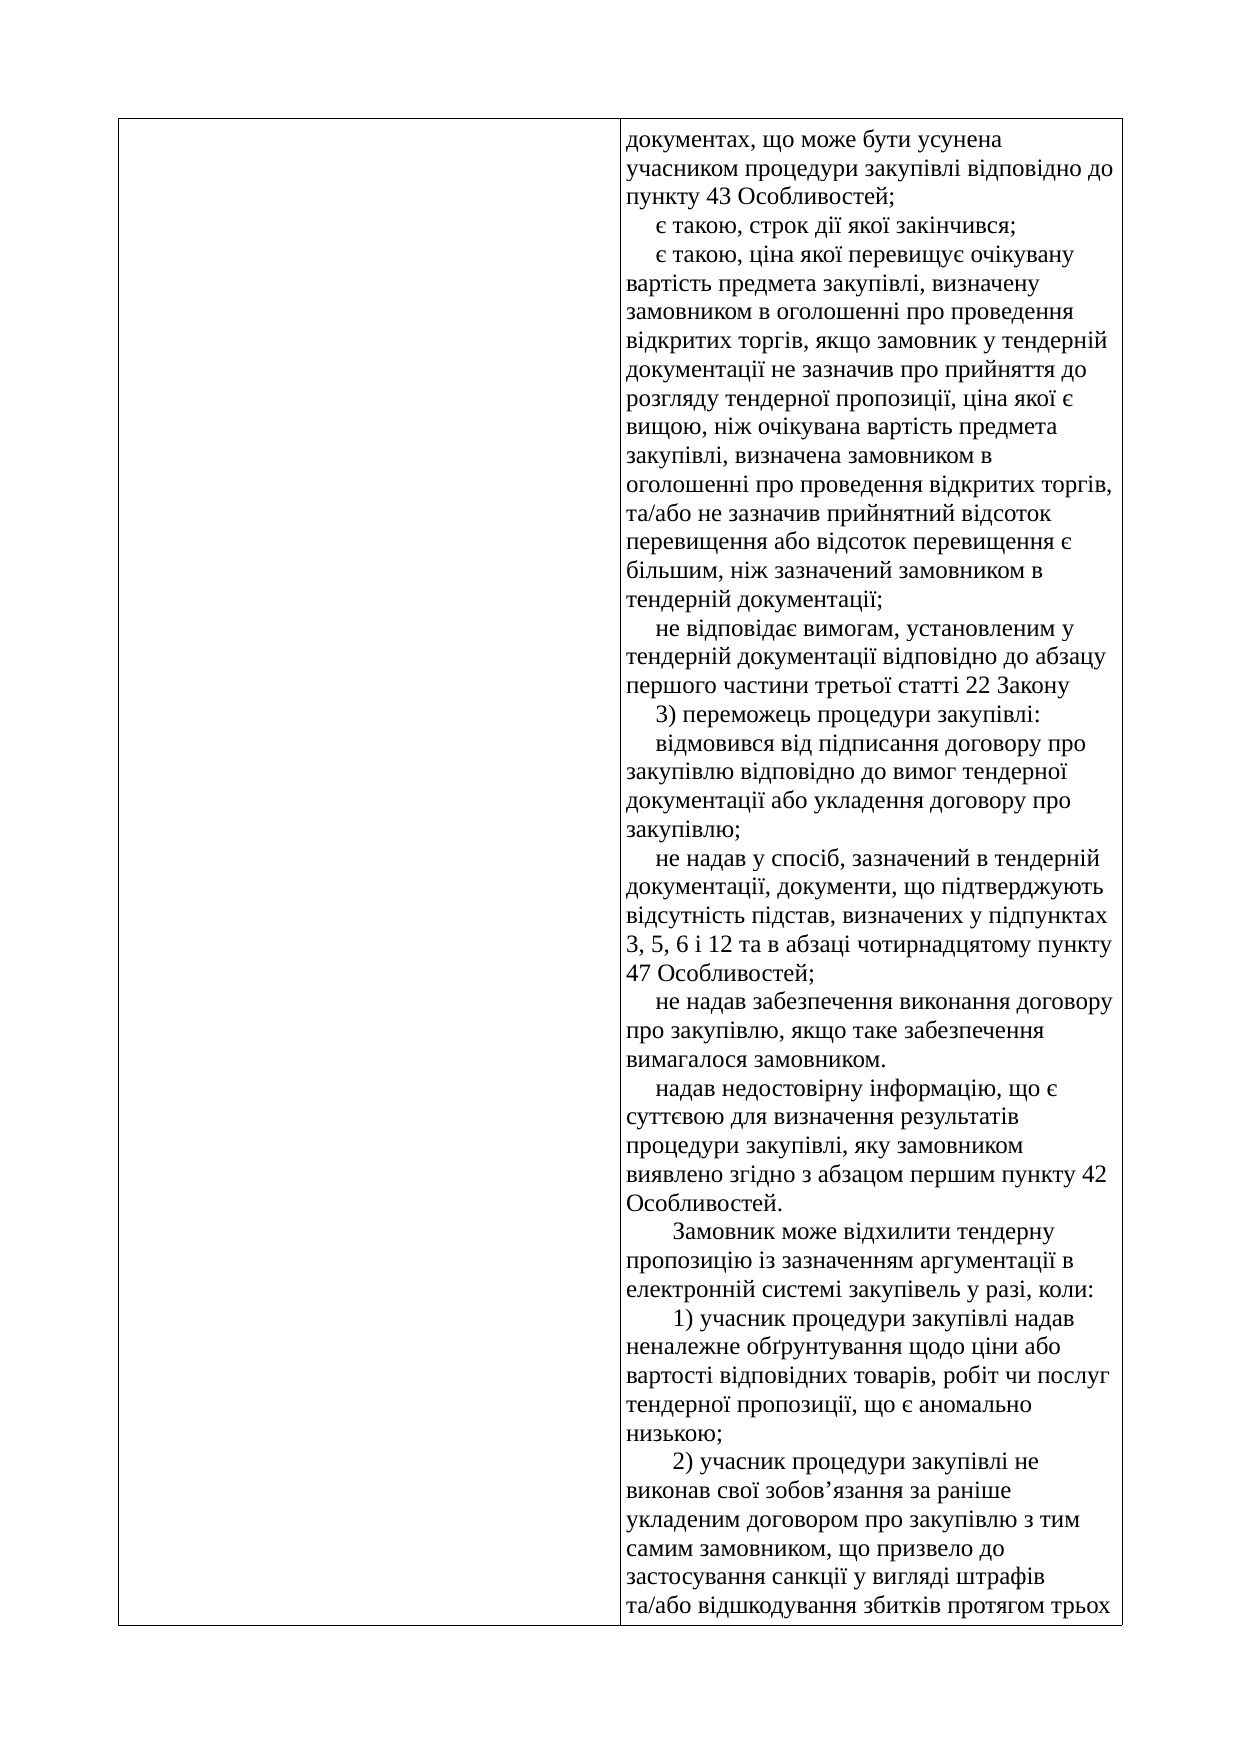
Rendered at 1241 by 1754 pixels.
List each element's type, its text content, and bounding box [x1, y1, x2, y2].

table_cell [119, 119, 620, 1625]
table_cell документах, що може бути усунена учасником процедури закупівлі відповідно до пункту 43 Особливостей; є такою, строк дії якої закінчився; є такою, ціна якої перевищує очікувану вартість предмета закупівлі, визначену замовником в оголошенні про проведення відкритих торгів, якщо замовник у тендерній документації не зазначив про прийняття до розгляду тендерної пропозиції, ціна якої є вищою, ніж очікувана вартість предмета закупівлі, визначена замовником в оголошенні про проведення відкритих торгів, та/або не зазначив прийнятний відсоток перевищення або відсоток перевищення є більшим, ніж зазначений замовником в тендерній документації; не відповідає вимогам, установленим у тендерній документації відповідно до абзацу першого частини третьої статті 22 Закону 3) переможець процедури закупівлі: відмовився від підписання договору про закупівлю відповідно до вимог тендерної документації або укладення договору про закупівлю; не надав у спосіб, зазначений в тендерній документації, документи, що підтверджують відсутність підстав, визначених у підпунктах 3, 5, 6 і 12 та в абзаці чотирнадцятому пункту 47 Особливостей; не надав забезпечення виконання договору про закупівлю, якщо таке забезпечення вимагалося замовником. надав недостовірну інформацію, що є суттєвою для визначення результатів процедури закупівлі, яку замовником виявлено згідно з абзацом першим пункту 42 Особливостей. Замовник може відхилити тендерну пропозицію із зазначенням аргументації в електронній системі закупівель у разі, коли: 1) учасник процедури закупівлі надав неналежне обґрунтування щодо ціни або вартості відповідних товарів, робіт чи послуг тендерної пропозиції, що є аномально низькою; 2) учасник процедури закупівлі не виконав свої зобов’язання за раніше укладеним договором про закупівлю з тим самим замовником, що призвело до застосування санкції у вигляді штрафів та/або відшкодування збитків протягом трьох [621, 119, 1122, 1625]
